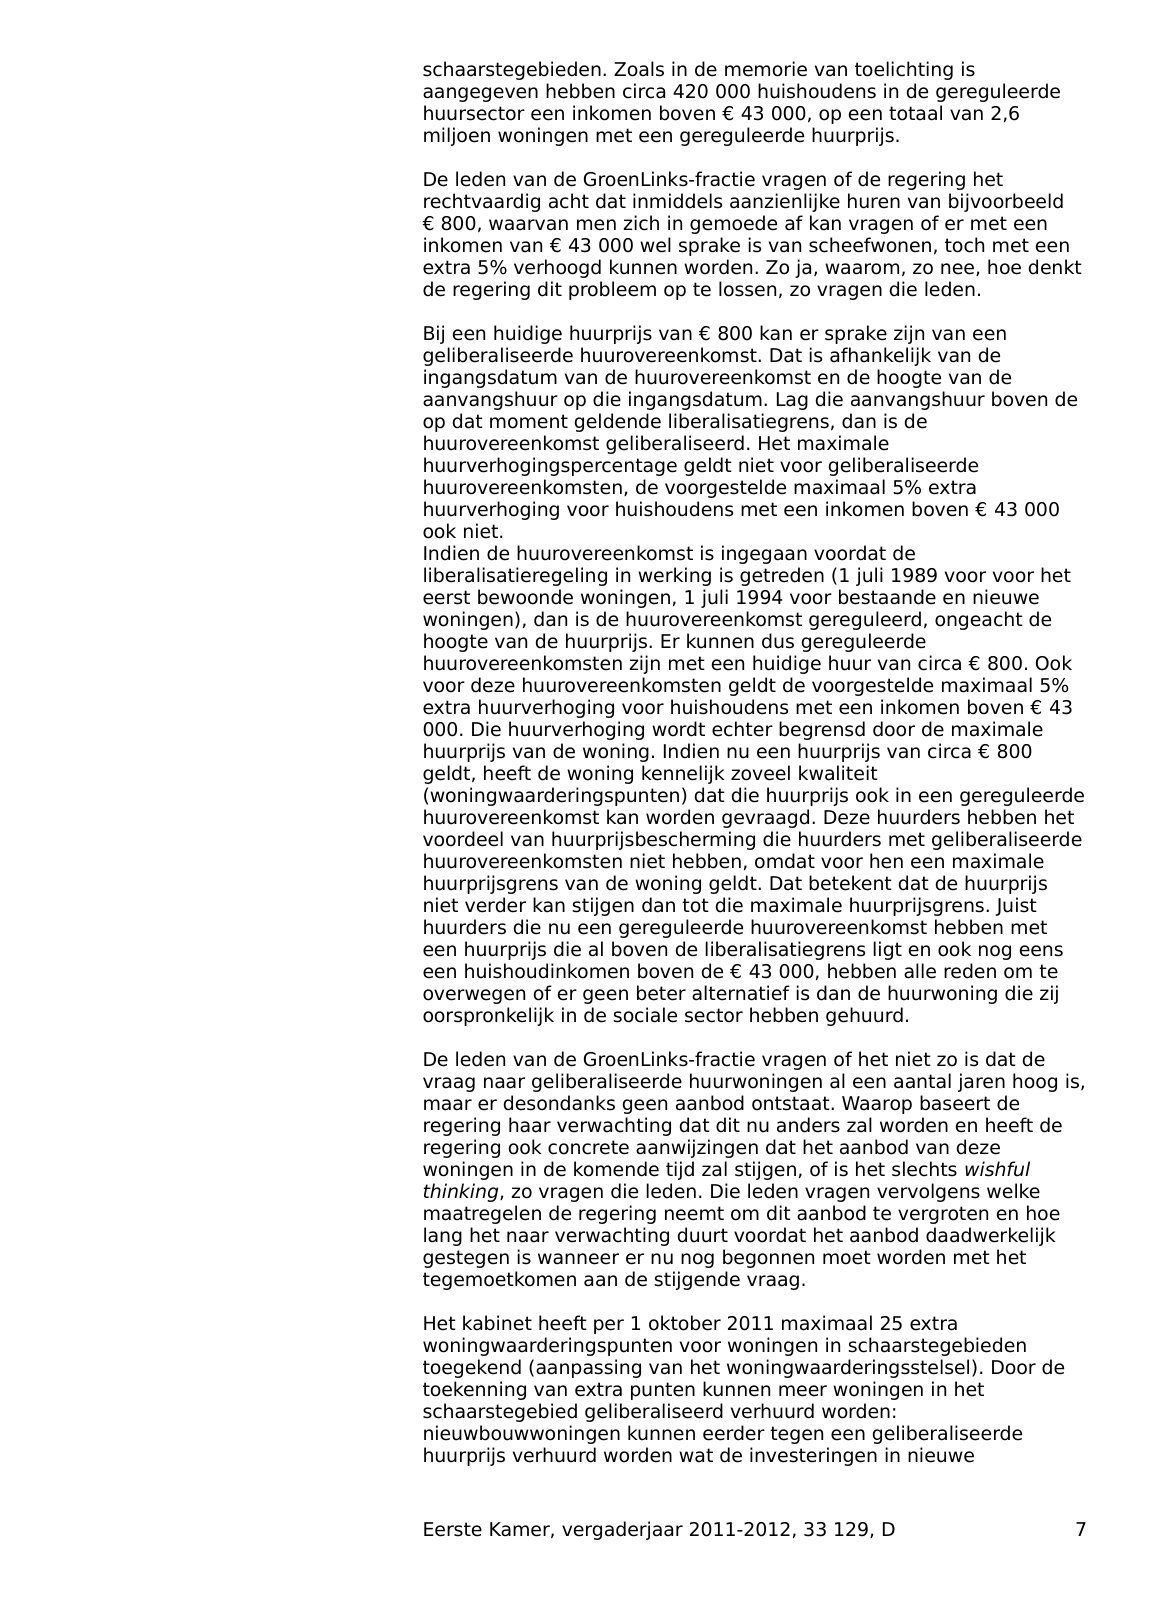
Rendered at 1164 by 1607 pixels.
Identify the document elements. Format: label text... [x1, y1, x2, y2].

text Indien de huurovereenkomst is ingegaan voordat de liberalisatieregeling in werking is getreden (1 juli 1989 voor voor het eerst bewoonde woningen, 1 juli 1994 voor bestaande en nieuwe woningen), dan is de huurovereenkomst gereguleerd, ongeacht de hoogte van de huurprijs. Er kunnen dus gereguleerde huurovereenkomsten zijn met een huidige huur van circa € 800. Ook voor deze huurovereenkomsten geldt de voorgestelde maximaal 5% extra huurverhoging voor huishoudens met een inkomen boven € 43 000. Die huurverhoging wordt echter begrensd door de maximale huurprijs van de woning. Indien nu een huurprijs van circa € 800 geldt, heeft de woning kennelijk zoveel kwaliteit (woningwaarderingspunten) dat die huurprijs ook in een gereguleerde huurovereenkomst kan worden gevraagd. Deze huurders hebben het voordeel van huurprijsbescherming die huurders met geliberaliseerde huurovereenkomsten niet hebben, omdat voor hen een maximale huurprijsgrens van de woning geldt. Dat betekent dat de huurprijs niet verder kan stijgen dan tot die maximale huurprijsgrens. Juist huurders die nu een gereguleerde huurovereenkomst hebben met een huurprijs die al boven de liberalisatiegrens ligt en ook nog eens een huishoudinkomen boven de € 43 000, hebben alle reden om te overwegen of er geen beter alternatief is dan de huurwoning die zij oorspronkelijk in de sociale sector hebben gehuurd. [422, 543, 1087, 1027]
text Bij een huidige huurprijs van € 800 kan er sprake zijn van een geliberaliseerde huurovereenkomst. Dat is afhankelijk van de ingangsdatum van de huurovereenkomst en de hoogte van de aanvangshuur op die ingangsdatum. Lag die aanvangshuur boven de op dat moment geldende liberalisatiegrens, dan is de huurovereenkomst geliberaliseerd. Het maximale huurverhogingspercentage geldt niet voor geliberaliseerde huurovereenkomsten, de voorgestelde maximaal 5% extra huurverhoging voor huishoudens met een inkomen boven € 43 000 ook niet. [422, 323, 1087, 543]
text De leden van de GroenLinks-fractie vragen of de regering het rechtvaardig acht dat inmiddels aanzienlijke huren van bijvoorbeeld € 800, waarvan men zich in gemoede af kan vragen of er met een inkomen van € 43 000 wel sprake is van scheefwonen, toch met een extra 5% verhoogd kunnen worden. Zo ja, waarom, zo nee, hoe denkt de regering dit probleem op te lossen, zo vragen die leden. [422, 169, 1087, 301]
text schaarstegebieden. Zoals in de memorie van toelichting is aangegeven hebben circa 420 000 huishoudens in de gereguleerde huursector een inkomen boven € 43 000, op een totaal van 2,6 miljoen woningen met een gereguleerde huurprijs. [422, 59, 1087, 147]
text Het kabinet heeft per 1 oktober 2011 maximaal 25 extra woningwaarderingspunten voor woningen in schaarstegebieden toegekend (aanpassing van het woningwaarderingsstelsel). Door de toekenning van extra punten kunnen meer woningen in het schaarstegebied geliberaliseerd verhuurd worden: nieuwbouwwoningen kunnen eerder tegen een geliberaliseerde huurprijs verhuurd worden wat de investeringen in nieuwe [422, 1313, 1087, 1467]
text De leden van de GroenLinks-fractie vragen of het niet zo is dat de vraag naar geliberaliseerde huurwoningen al een aantal jaren hoog is, maar er desondanks geen aanbod ontstaat. Waarop baseert de regering haar verwachting dat dit nu anders zal worden en heeft de regering ook concrete aanwijzingen dat het aanbod van deze woningen in de komende tijd zal stijgen, of is het slechts wishful thinking, zo vragen die leden. Die leden vragen vervolgens welke maatregelen de regering neemt om dit aanbod te vergroten en hoe lang het naar verwachting duurt voordat het aanbod daadwerkelijk gestegen is wanneer er nu nog begonnen moet worden met het tegemoetkomen aan de stijgende vraag. [422, 1049, 1087, 1291]
